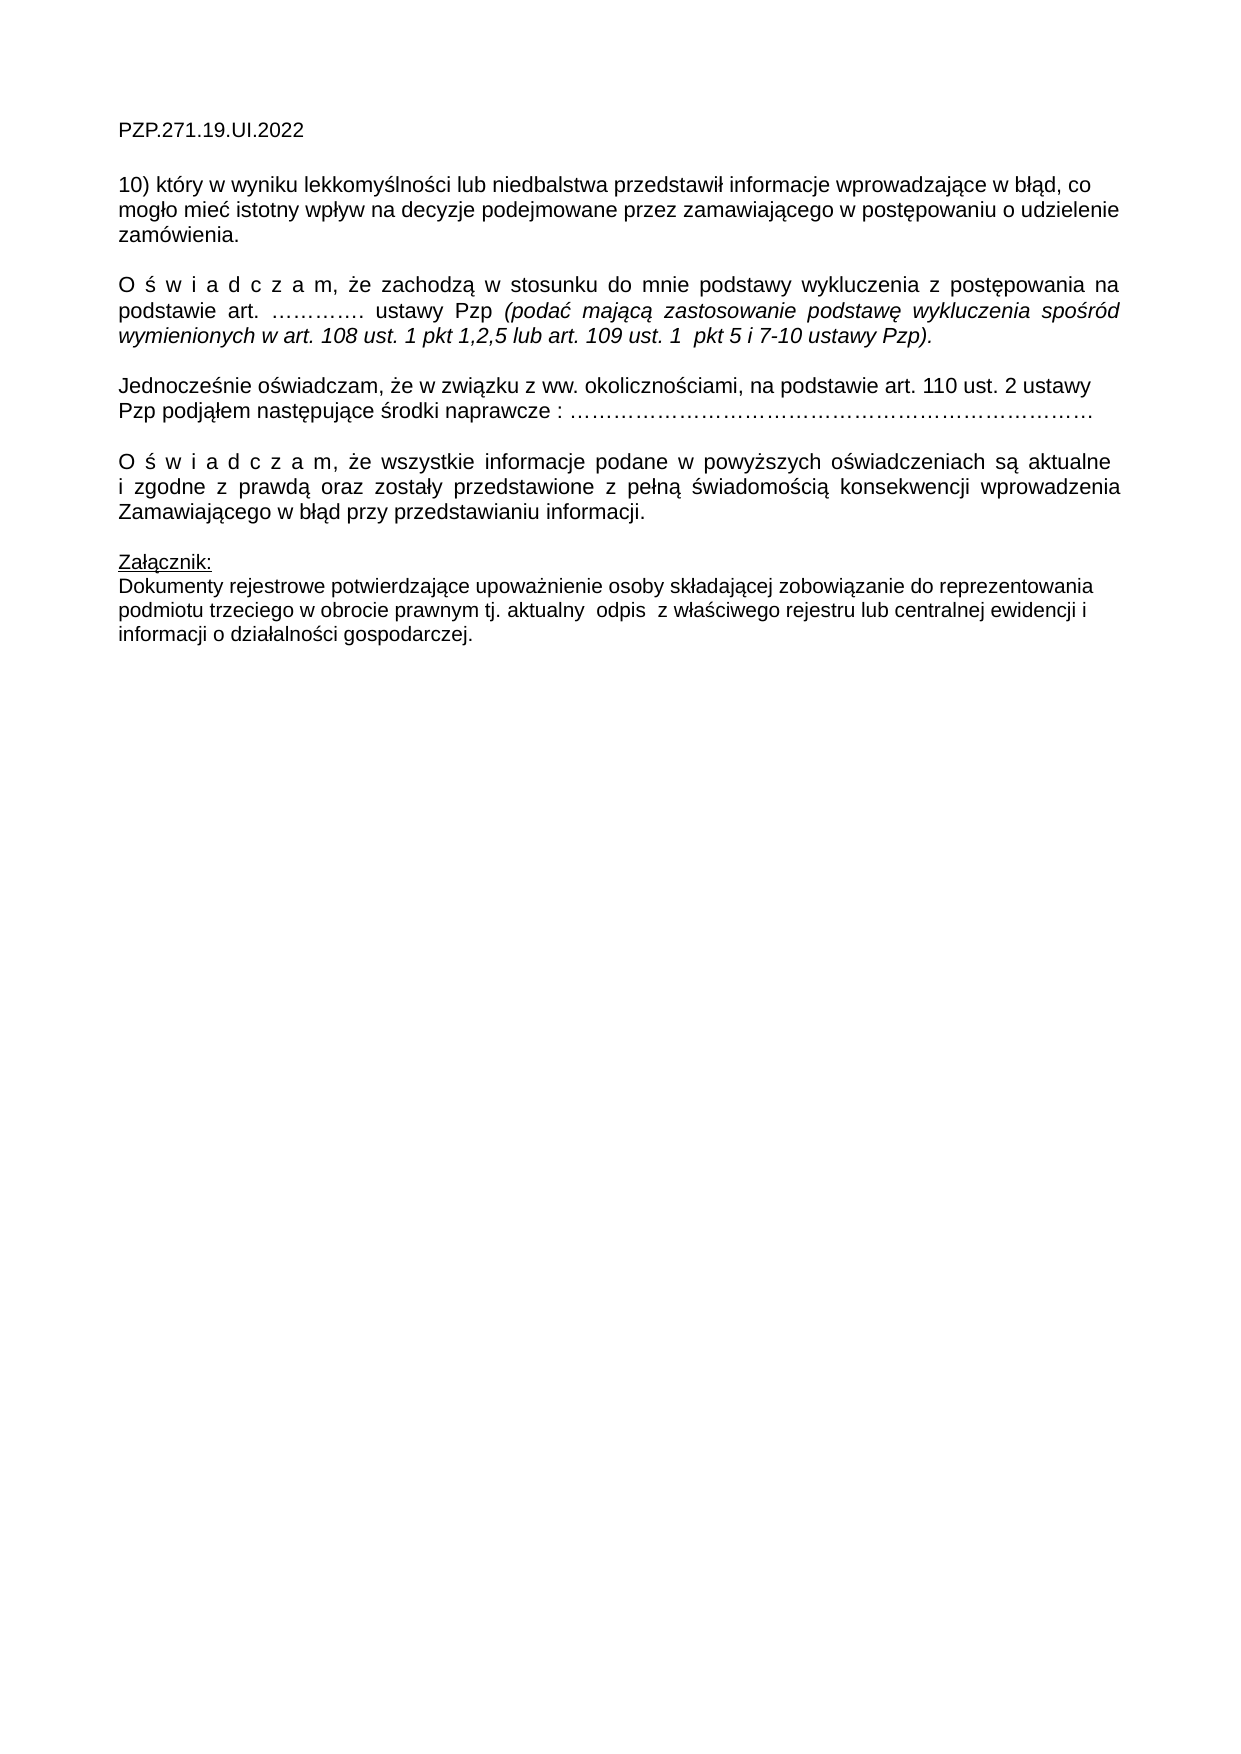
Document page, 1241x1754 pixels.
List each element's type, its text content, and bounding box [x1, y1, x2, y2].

text Dokumenty rejestrowe potwierdzające upoważnienie osoby składającej zobowiązanie do reprezentowania podmiotu trzeciego w obrocie prawnym tj. aktualny odpis z właściwego rejestru lub centralnej ewidencji i informacji o działalności gospodarczej. [118, 574, 1122, 646]
text O ś w i a d c z a m, że wszystkie informacje podane w powyższych oświadczeniach są aktualne i zgodne z prawdą oraz zostały przedstawione z pełną świadomością konsekwencji wprowadzenia Zamawiającego w błąd przy przedstawianiu informacji. [118, 449, 1122, 524]
text Załącznik: [118, 550, 1122, 574]
text O ś w i a d c z a m, że zachodzą w stosunku do mnie podstawy wykluczenia z postępowania na podstawie art. …………. ustawy Pzp (podać mającą zastosowanie podstawę wykluczenia spośród wymienionych w art. 108 ust. 1 pkt 1,2,5 lub art. 109 ust. 1 pkt 5 i 7-10 ustawy Pzp). [118, 272, 1122, 348]
text Jednocześnie oświadczam, że w związku z ww. okolicznościami, na podstawie art. 110 ust. 2 ustawy Pzp podjąłem następujące środki naprawcze : ……………………………………………………………… [118, 373, 1122, 424]
text 10) który w wyniku lekkomyślności lub niedbalstwa przedstawił informacje wprowadzające w błąd, co mogło mieć istotny wpływ na decyzje podejmowane przez zamawiającego w postępowaniu o udzielenie zamówienia. [118, 172, 1122, 247]
